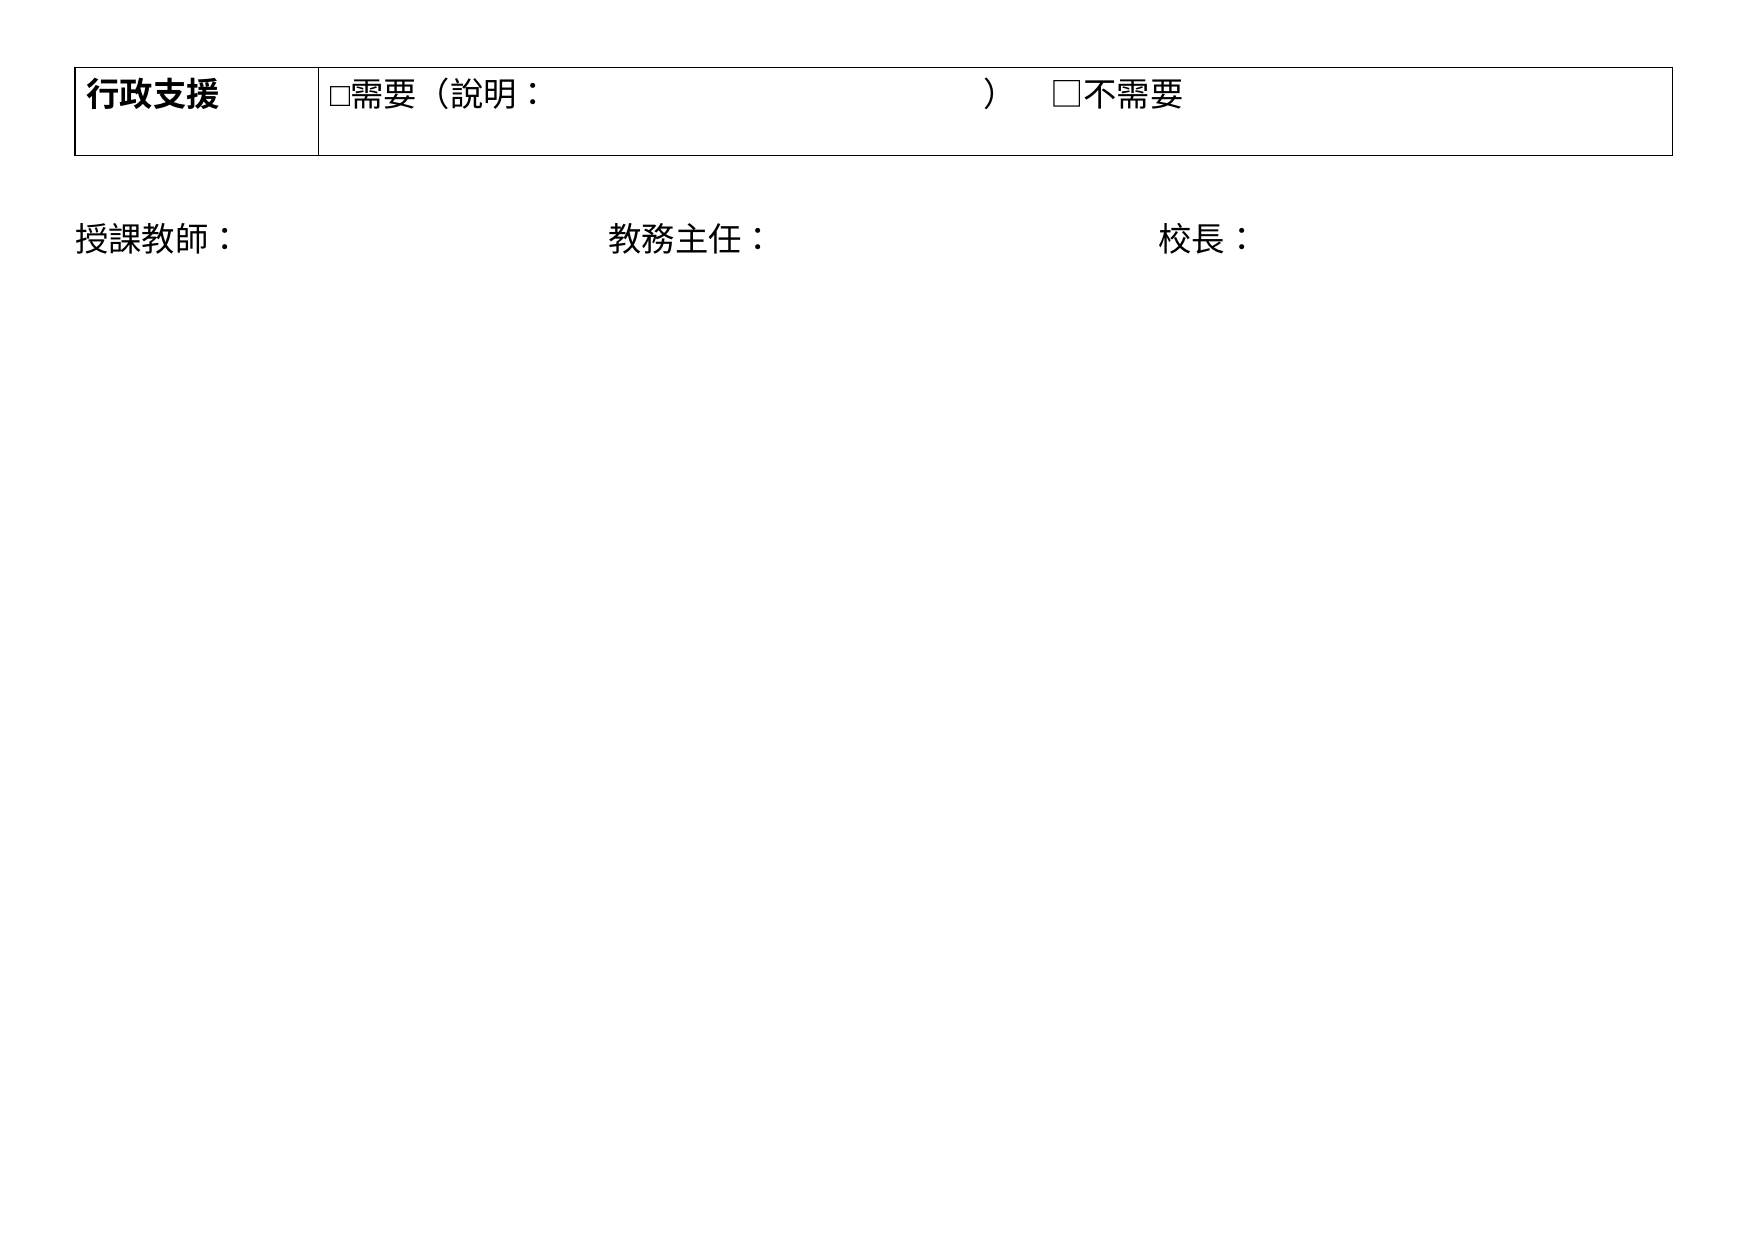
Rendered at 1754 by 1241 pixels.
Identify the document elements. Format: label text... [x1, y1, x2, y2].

table_cell 行政支援 [76, 68, 318, 155]
text 授課教師： 教務主任： 校長： [75, 213, 1650, 261]
table_cell □需要（說明： ） □不需要 [319, 68, 1672, 155]
